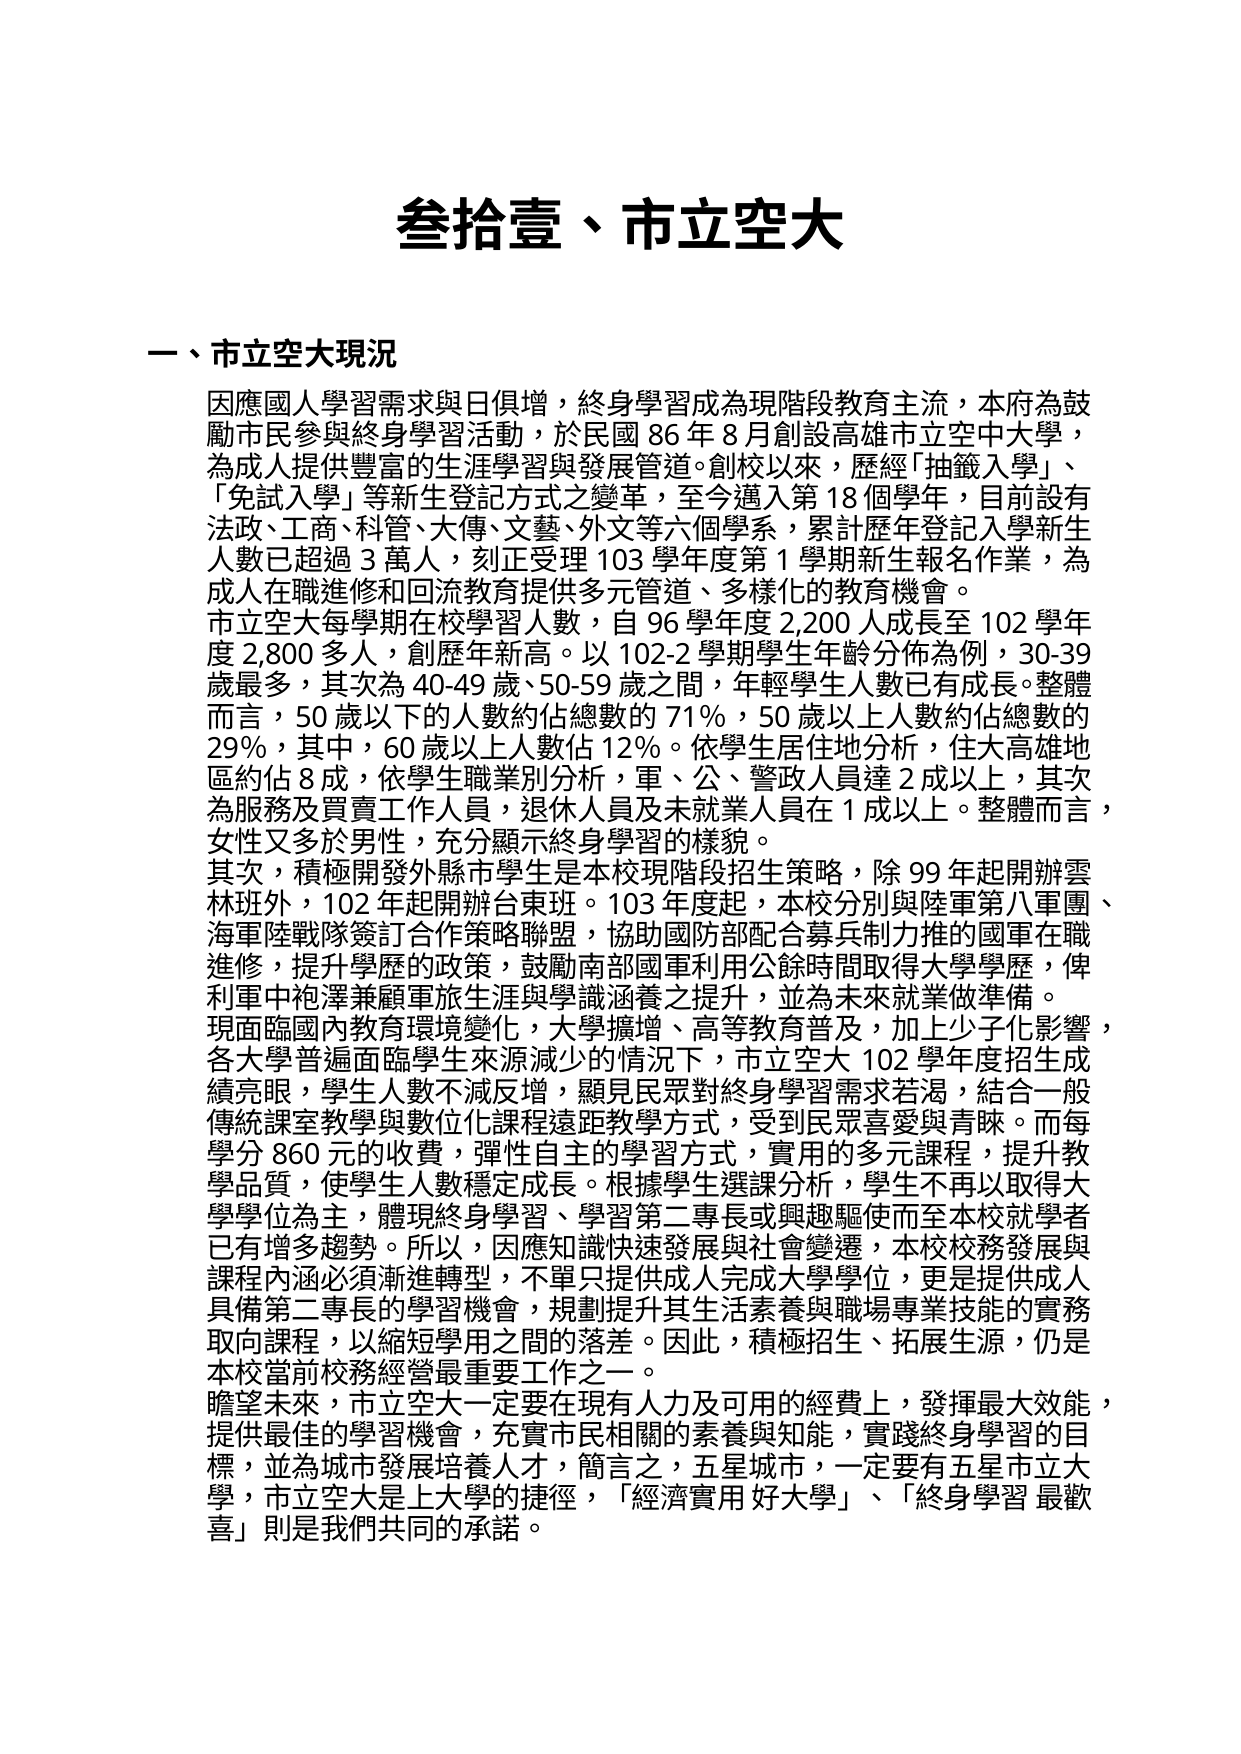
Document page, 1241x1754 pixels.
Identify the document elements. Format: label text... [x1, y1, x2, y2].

text 叁拾壹、市立空大 [148, 164, 1092, 277]
text 瞻望未來，市立空大一定要在現有人力及可用的經費上，發揮最大效能，提供最佳的學習機會，充實市民相關的素養與知能，實踐終身學習的目標，並為城市發展培養人才，簡言之，五星城市，一定要有五星市立大學，市立空大是上大學的捷徑，「經濟實用 好大學」、「終身學習 最歡喜」則是我們共同的承諾。 [206, 1389, 1092, 1546]
text 一、市立空大現況 [148, 314, 1092, 389]
text 市立空大每學期在校學習人數，自96學年度2,200人成長至102學年度2,800多人，創歷年新高。以102-2學期學生年齡分佈為例，30-39歲最多，其次為40-49歲、50-59歲之間，年輕學生人數已有成長。整體而言，50歲以下的人數約佔總數的71％，50歲以上人數約佔總數的29％，其中，60歲以上人數佔12％。依學生居住地分析，住大高雄地區約佔8成，依學生職業別分析，軍、公、警政人員達2成以上，其次為服務及買賣工作人員，退休人員及未就業人員在1成以上。整體而言，女性又多於男性，充分顯示終身學習的樣貌。 [206, 608, 1092, 858]
text 其次，積極開發外縣市學生是本校現階段招生策略，除99年起開辦雲林班外，102年起開辦台東班。103年度起，本校分別與陸軍第八軍團、海軍陸戰隊簽訂合作策略聯盟，協助國防部配合募兵制力推的國軍在職進修，提升學歷的政策，鼓勵南部國軍利用公餘時間取得大學學歷，俾利軍中袍澤兼顧軍旅生涯與學識涵養之提升，並為未來就業做準備。 [206, 858, 1092, 1014]
text 因應國人學習需求與日俱增，終身學習成為現階段教育主流，本府為鼓勵市民參與終身學習活動，於民國86年8月創設高雄市立空中大學，為成人提供豐富的生涯學習與發展管道。創校以來，歷經「抽籤入學」、「免試入學」等新生登記方式之變革，至今邁入第18個學年，目前設有法政、工商、科管、大傳、文藝、外文等六個學系，累計歷年登記入學新生人數已超過3萬人，刻正受理103學年度第1學期新生報名作業，為成人在職進修和回流教育提供多元管道、多樣化的教育機會。 [206, 389, 1092, 608]
text 現面臨國內教育環境變化，大學擴增、高等教育普及，加上少子化影響，各大學普遍面臨學生來源減少的情況下，市立空大102學年度招生成績亮眼，學生人數不減反增，顯見民眾對終身學習需求若渴，結合一般傳統課室教學與數位化課程遠距教學方式，受到民眾喜愛與青睞。而每學分860元的收費，彈性自主的學習方式，實用的多元課程，提升教學品質，使學生人數穩定成長。根據學生選課分析，學生不再以取得大學學位為主，體現終身學習、學習第二專長或興趣驅使而至本校就學者已有增多趨勢。所以，因應知識快速發展與社會變遷，本校校務發展與課程內涵必須漸進轉型，不單只提供成人完成大學學位，更是提供成人具備第二專長的學習機會，規劃提升其生活素養與職場專業技能的實務取向課程，以縮短學用之間的落差。因此，積極招生、拓展生源，仍是本校當前校務經營最重要工作之一。 [206, 1014, 1092, 1389]
